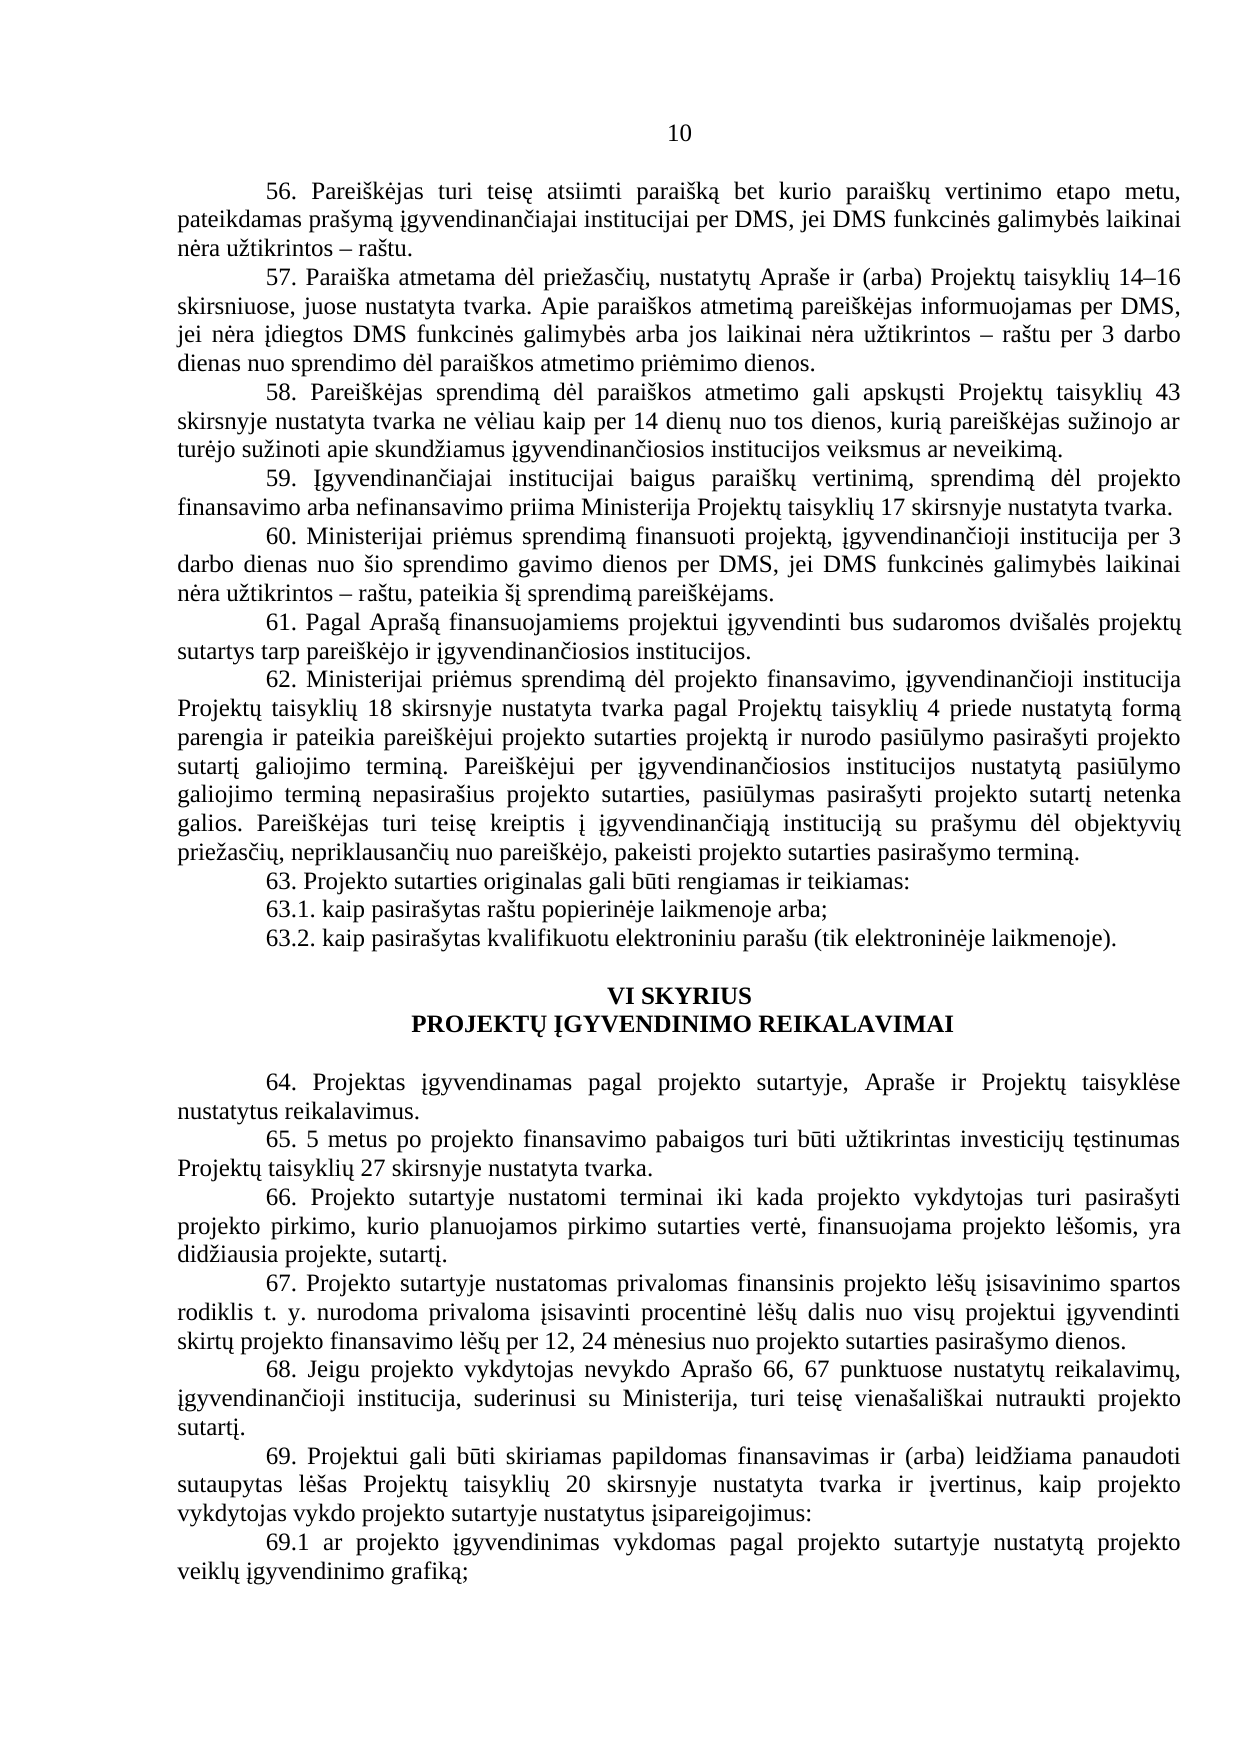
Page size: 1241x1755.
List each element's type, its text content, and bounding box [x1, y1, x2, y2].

text 59. Įgyvendinančiajai institucijai baigus paraiškų vertinimą, sprendimą dėl projekto finansavimo arba nefinansavimo priima Ministerija Projektų taisyklių 17 skirsnyje nustatyta tvarka. [177, 463, 1182, 521]
text VI SKYRIUS [177, 981, 1182, 1009]
text 63. Projekto sutarties originalas gali būti rengiamas ir teikiamas: [177, 866, 1182, 894]
text 69. Projektui gali būti skiriamas papildomas finansavimas ir (arba) leidžiama panaudoti sutaupytas lėšas Projektų taisyklių 20 skirsnyje nustatyta tvarka ir įvertinus, kaip projekto vykdytojas vykdo projekto sutartyje nustatytus įsipareigojimus: [177, 1441, 1182, 1527]
text 65. 5 metus po projekto finansavimo pabaigos turi būti užtikrintas investicijų tęstinumas Projektų taisyklių 27 skirsnyje nustatyta tvarka. [177, 1124, 1182, 1182]
text 66. Projekto sutartyje nustatomi terminai iki kada projekto vykdytojas turi pasirašyti projekto pirkimo, kurio planuojamos pirkimo sutarties vertė, finansuojama projekto lėšomis, yra didžiausia projekte, sutartį. [177, 1182, 1182, 1268]
text 68. Jeigu projekto vykdytojas nevykdo Aprašo 66, 67 punktuose nustatytų reikalavimų, įgyvendinančioji institucija, suderinusi su Ministerija, turi teisę vienašališkai nutraukti projekto sutartį. [177, 1354, 1182, 1441]
text 63.1. kaip pasirašytas raštu popierinėje laikmenoje arba; [177, 894, 1182, 923]
text 57. Paraiška atmetama dėl priežasčių, nustatytų Apraše ir (arba) Projektų taisyklių 14–16 skirsniuose, juose nustatyta tvarka. Apie paraiškos atmetimą pareiškėjas informuojamas per DMS, jei nėra įdiegtos DMS funkcinės galimybės arba jos laikinai nėra užtikrintos – raštu per 3 darbo dienas nuo sprendimo dėl paraiškos atmetimo priėmimo dienos. [177, 262, 1182, 377]
text 64. Projektas įgyvendinamas pagal projekto sutartyje, Apraše ir Projektų taisyklėse nustatytus reikalavimus. [177, 1067, 1182, 1124]
text 61. Pagal Aprašą finansuojamiems projektui įgyvendinti bus sudaromos dvišalės projektų sutartys tarp pareiškėjo ir įgyvendinančiosios institucijos. [177, 607, 1182, 664]
text 69.1 ar projekto įgyvendinimas vykdomas pagal projekto sutartyje nustatytą projekto veiklų įgyvendinimo grafiką; [177, 1527, 1182, 1584]
text 56. Pareiškėjas turi teisę atsiimti paraišką bet kurio paraiškų vertinimo etapo metu, pateikdamas prašymą įgyvendinančiajai institucijai per DMS, jei DMS funkcinės galimybės laikinai nėra užtikrintos – raštu. [177, 176, 1182, 262]
text 63.2. kaip pasirašytas kvalifikuotu elektroniniu parašu (tik elektroninėje laikmenoje). [177, 923, 1182, 952]
text 62. Ministerijai priėmus sprendimą dėl projekto finansavimo, įgyvendinančioji institucija Projektų taisyklių 18 skirsnyje nustatyta tvarka pagal Projektų taisyklių 4 priede nustatytą formą parengia ir pateikia pareiškėjui projekto sutarties projektą ir nurodo pasiūlymo pasirašyti projekto sutartį galiojimo terminą. Pareiškėjui per įgyvendinančiosios institucijos nustatytą pasiūlymo galiojimo terminą nepasirašius projekto sutarties, pasiūlymas pasirašyti projekto sutartį netenka galios. Pareiškėjas turi teisę kreiptis į įgyvendinančiąją instituciją su prašymu dėl objektyvių priežasčių, nepriklausančių nuo pareiškėjo, pakeisti projekto sutarties pasirašymo terminą. [177, 664, 1182, 866]
text 58. Pareiškėjas sprendimą dėl paraiškos atmetimo gali apskųsti Projektų taisyklių 43 skirsnyje nustatyta tvarka ne vėliau kaip per 14 dienų nuo tos dienos, kurią pareiškėjas sužinojo ar turėjo sužinoti apie skundžiamus įgyvendinančiosios institucijos veiksmus ar neveikimą. [177, 377, 1182, 463]
text 67. Projekto sutartyje nustatomas privalomas finansinis projekto lėšų įsisavinimo spartos rodiklis t. y. nurodoma privaloma įsisavinti procentinė lėšų dalis nuo visų projektui įgyvendinti skirtų projekto finansavimo lėšų per 12, 24 mėnesius nuo projekto sutarties pasirašymo dienos. [177, 1268, 1182, 1354]
text PROJEKTŲ ĮGYVENDINIMO REIKALAVIMAI [177, 1009, 1182, 1038]
text 60. Ministerijai priėmus sprendimą finansuoti projektą, įgyvendinančioji institucija per 3 darbo dienas nuo šio sprendimo gavimo dienos per DMS, jei DMS funkcinės galimybės laikinai nėra užtikrintos – raštu, pateikia šį sprendimą pareiškėjams. [177, 521, 1182, 607]
